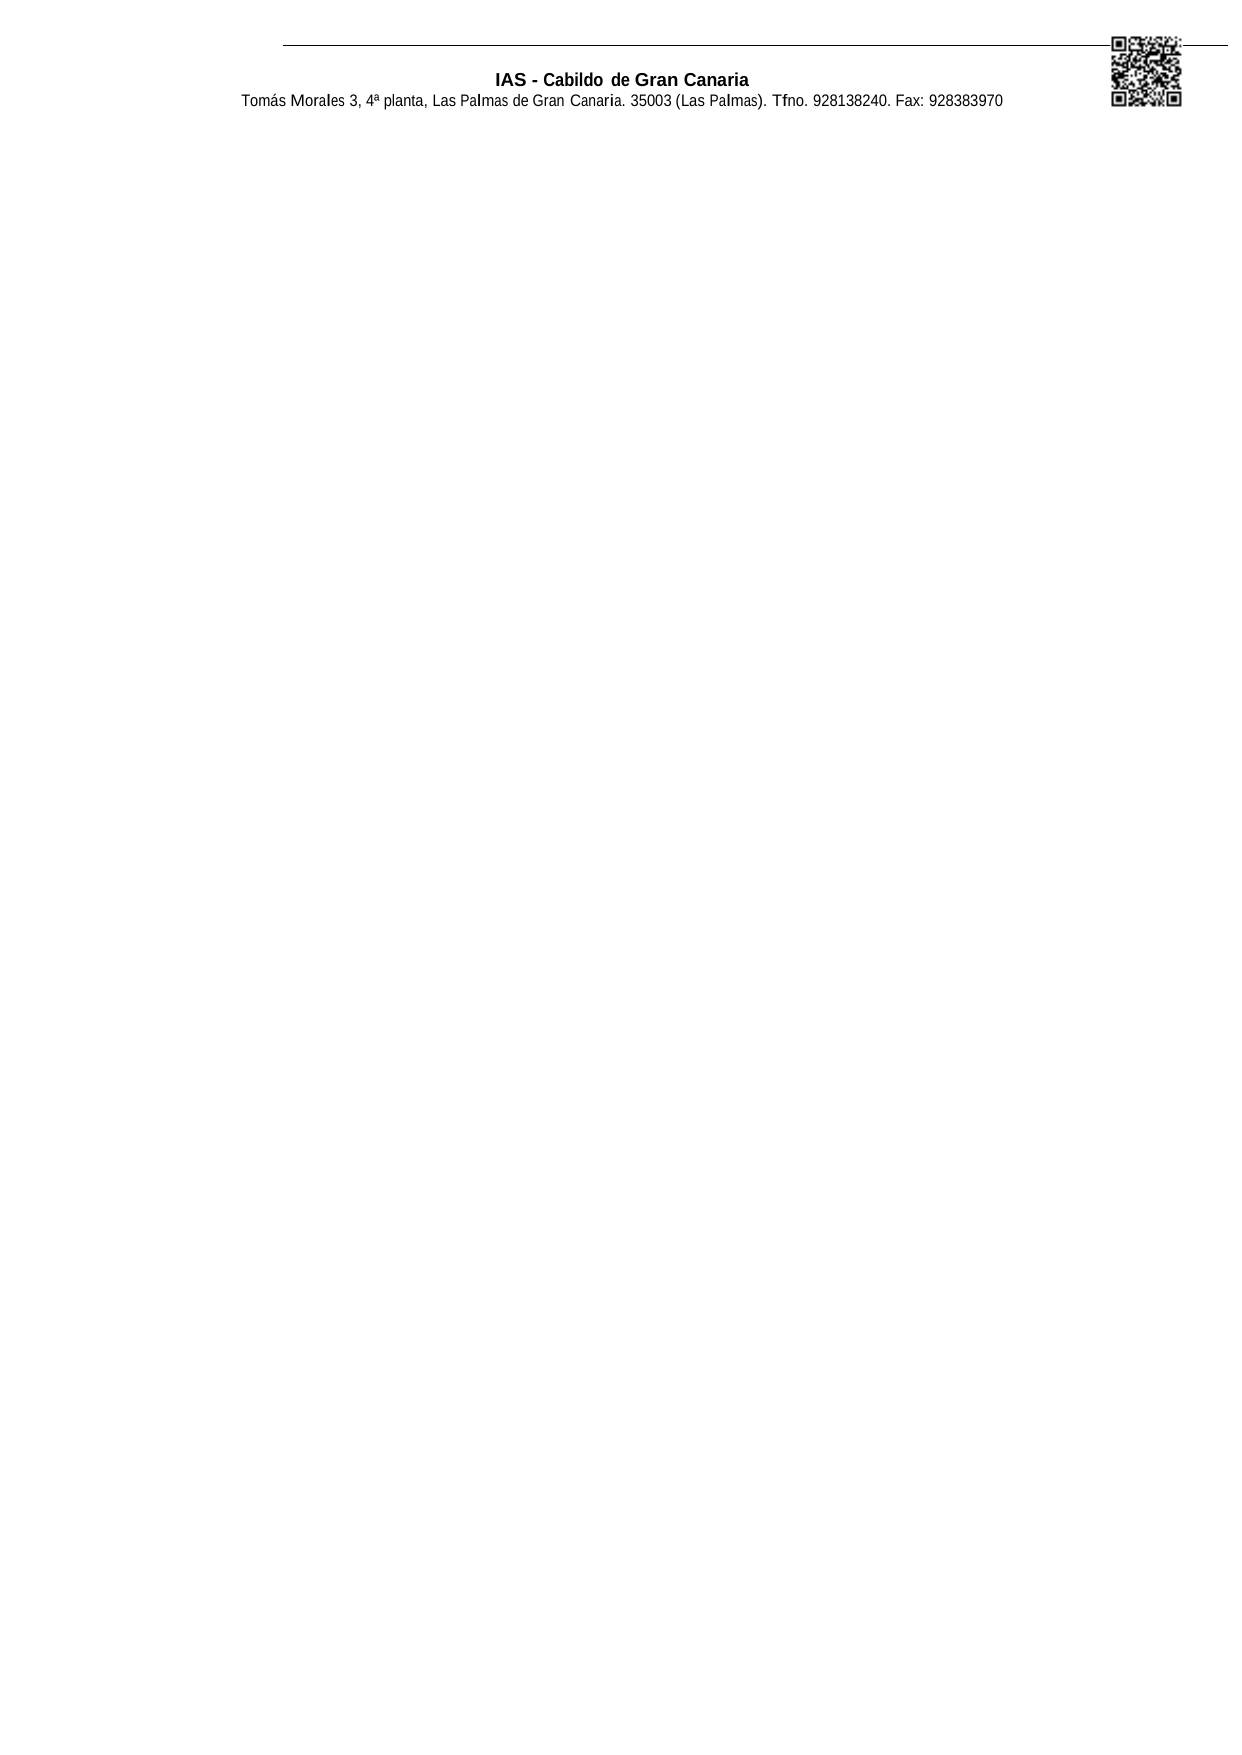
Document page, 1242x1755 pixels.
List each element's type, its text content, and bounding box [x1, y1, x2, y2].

text Tomás Morales 3, 4ª planta, Las Palmas de Gran Canaria. 35003 (Las Palmas). Tfno. 928138240. Fax: 928383970 [235, 90, 1009, 109]
text IAS - Cabildo de Gran Canaria [491, 69, 753, 90]
